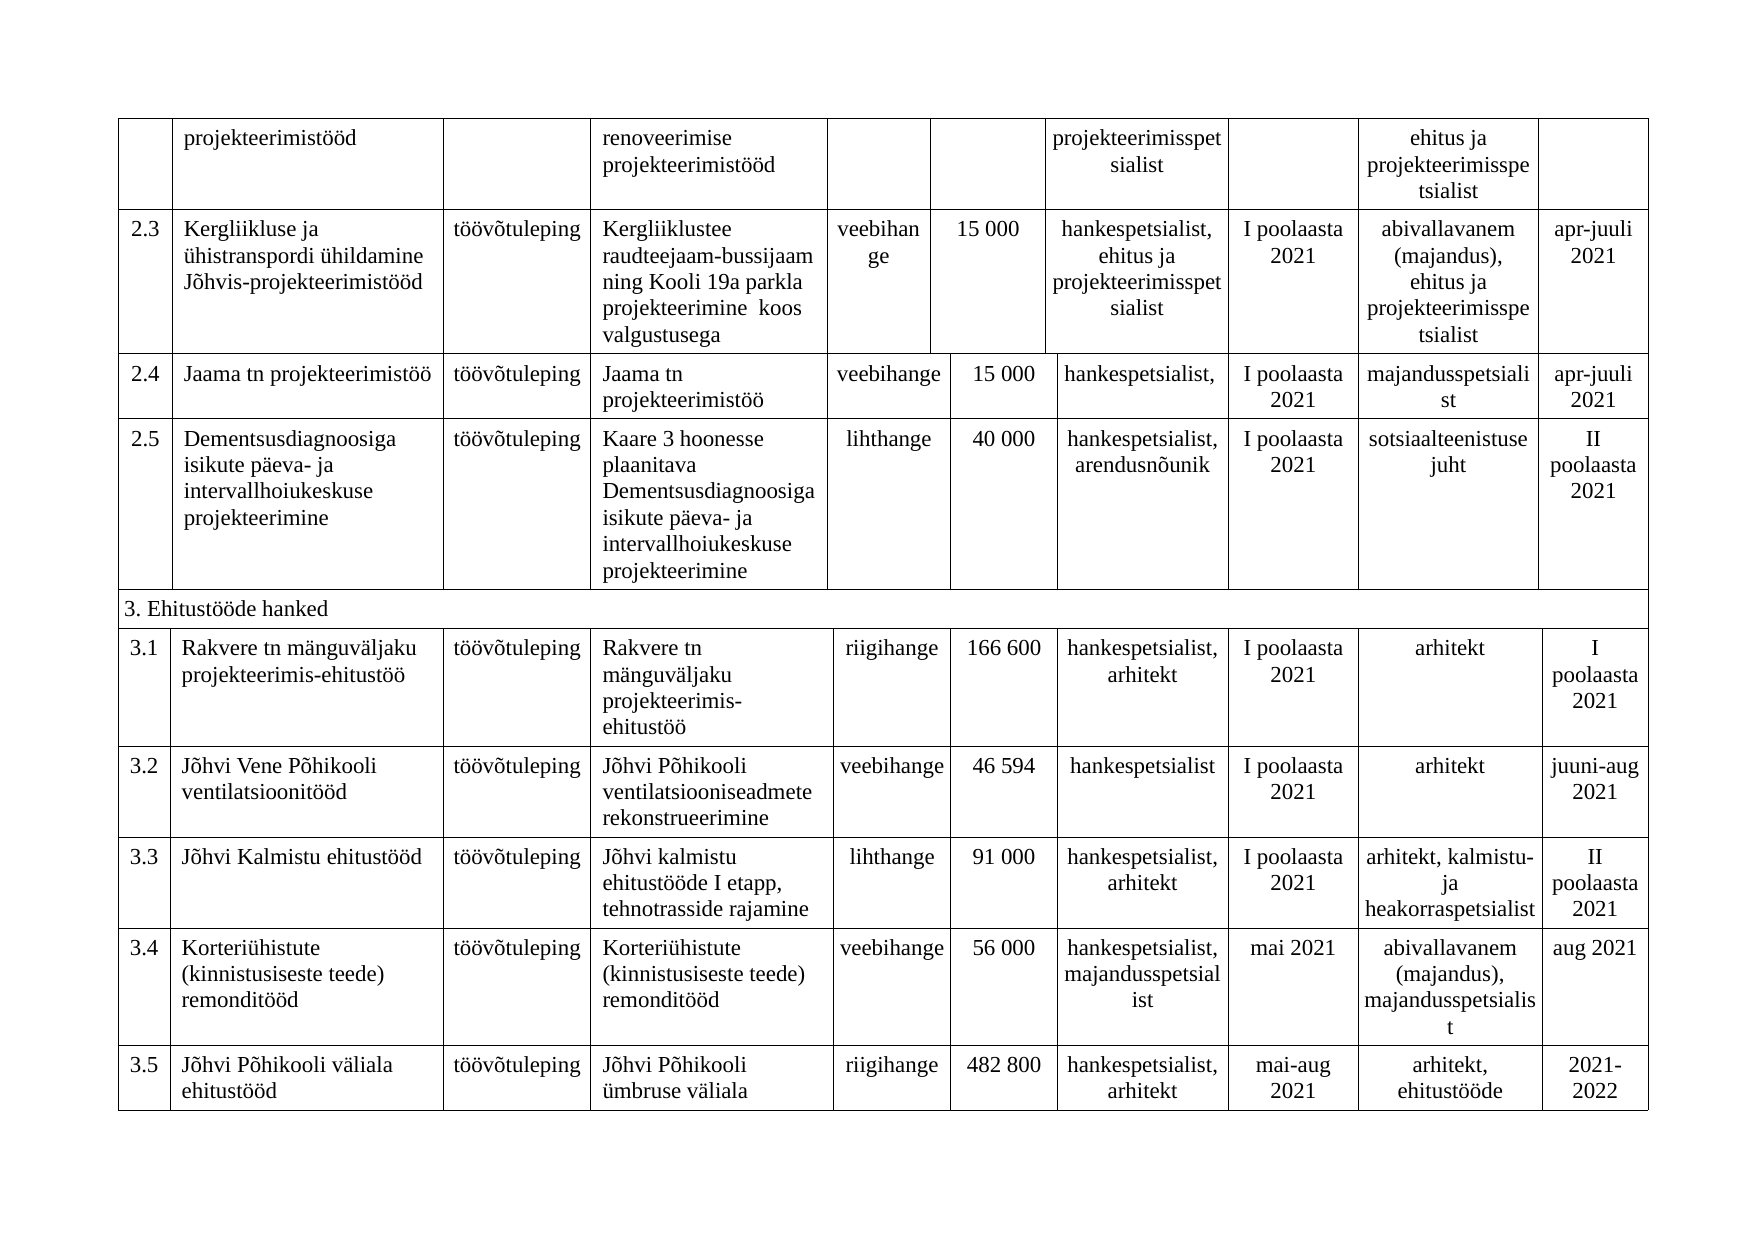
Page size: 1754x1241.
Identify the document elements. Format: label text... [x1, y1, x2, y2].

table_cell töövõtuleping [444, 210, 590, 353]
table_header töövõtuleping [444, 629, 590, 746]
table_cell I poolaasta 2021 [1229, 419, 1358, 589]
table_cell projekteerimistööd [173, 119, 443, 209]
table_cell Jõhvi Kalmistu ehitustööd [171, 838, 443, 928]
table_header 2.4 [119, 354, 172, 418]
table_cell 3.4 [119, 929, 170, 1045]
table_cell 482 800 [951, 1046, 1057, 1110]
table_cell sotsiaalteenistuse juht [1359, 419, 1538, 589]
table_cell 2.5 [119, 419, 172, 589]
table_cell veebihange [834, 747, 950, 837]
table_header Jaama tn projekteerimistöö [173, 354, 443, 418]
table_cell II poolaasta 2021 [1543, 838, 1648, 928]
table_cell hankespetsialist, majandusspetsialist [1058, 929, 1228, 1045]
table_cell Dementsusdiagnoosiga isikute päeva- ja intervallhoiukeskuse projekteerimine [173, 419, 443, 589]
table_header Rakvere tn mänguväljaku projekteerimis-ehitustöö [591, 629, 833, 746]
table_header 15 000 [951, 354, 1057, 418]
table_cell I poolaasta 2021 [1229, 210, 1358, 353]
table_cell hankespetsialist, arendusnõunik [1058, 419, 1228, 589]
table_cell mai 2021 [1229, 929, 1358, 1045]
table_cell 3.2 [119, 747, 170, 837]
table_cell veebihange [834, 929, 950, 1045]
table_cell riigihange [834, 1046, 950, 1110]
table_cell juuni-aug 2021 [1543, 747, 1648, 837]
table_header 3.1 [119, 629, 170, 746]
table_cell Kergliikluse ja ühistranspordi ühildamine Jõhvis-projekteerimistööd [173, 210, 443, 353]
table_cell töövõtuleping [444, 838, 590, 928]
table_header veebihange [828, 354, 950, 418]
table_cell veebihange [828, 210, 930, 353]
table_header Rakvere tn mänguväljaku projekteerimis-ehitustöö [171, 629, 443, 746]
table_header riigihange [834, 629, 950, 746]
table_cell hankespetsialist, ehitus ja projekteerimisspetsialist [1046, 210, 1228, 353]
table_cell 3.5 [119, 1046, 170, 1110]
table_cell töövõtuleping [444, 419, 590, 589]
table_cell 40 000 [951, 419, 1057, 589]
table_cell [1539, 119, 1648, 209]
table_header 166 600 [951, 629, 1057, 746]
table_cell 56 000 [951, 929, 1057, 1045]
table_cell Jõhvi Põhikooli väliala ehitustööd [171, 1046, 443, 1110]
table_cell lihthange [834, 838, 950, 928]
table_cell Kergliiklustee raudteejaam-bussijaam ning Kooli 19a parkla projekteerimine koos valgustusega [591, 210, 827, 353]
table_cell 91 000 [951, 838, 1057, 928]
table_cell arhitekt [1359, 747, 1542, 837]
table_cell Korteriühistute (kinnistusiseste teede) remonditööd [171, 929, 443, 1045]
table_header majandusspetsialist [1359, 354, 1538, 418]
table_cell 15 000 [931, 210, 1045, 353]
table_cell hankespetsialist, arhitekt [1058, 838, 1228, 928]
table_cell II poolaasta 2021 [1539, 419, 1648, 589]
table_cell 2.3 [119, 210, 172, 353]
table_cell Jõhvi Põhikooli ventilatsiooniseadmete rekonstrueerimine [591, 747, 833, 837]
table_cell abivallavanem (majandus), majandusspetsialist [1359, 929, 1542, 1045]
table_cell 3. Ehitustööde hanked [119, 590, 1648, 628]
table_header I poolaasta 2021 [1543, 629, 1648, 746]
table_cell hankespetsialist [1058, 747, 1228, 837]
table_cell Kaare 3 hoonesse plaanitava Dementsusdiagnoosiga isikute päeva- ja intervallhoiukeskuse projekteerimine [591, 419, 827, 589]
table_cell hankespetsialist, arhitekt [1058, 1046, 1228, 1110]
table_header hankespetsialist, arhitekt [1058, 629, 1228, 746]
table_cell mai-aug 2021 [1229, 1046, 1358, 1110]
table_cell töövõtuleping [444, 929, 590, 1045]
table_cell Jõhvi Vene Põhikooli ventilatsioonitööd [171, 747, 443, 837]
table_cell ehitus ja projekteerimisspetsialist [1359, 119, 1538, 209]
table_cell I poolaasta 2021 [1229, 747, 1358, 837]
table_header apr-juuli 2021 [1539, 354, 1648, 418]
table_cell [1229, 119, 1358, 209]
table_cell renoveerimise projekteerimistööd [591, 119, 827, 209]
table_cell Jõhvi Põhikooli ümbruse väliala [591, 1046, 833, 1110]
table_cell lihthange [828, 419, 950, 589]
table_cell I poolaasta 2021 [1229, 838, 1358, 928]
table_header arhitekt [1359, 629, 1542, 746]
table_header töövõtuleping [444, 354, 590, 418]
table_cell 3.3 [119, 838, 170, 928]
table_header Jaama tn projekteerimistöö [591, 354, 827, 418]
table_cell töövõtuleping [444, 747, 590, 837]
table_cell töövõtuleping [444, 1046, 590, 1110]
table_cell arhitekt, ehitustööde [1359, 1046, 1542, 1110]
table_cell [119, 119, 172, 209]
table_cell Korteriühistute (kinnistusiseste teede) remonditööd [591, 929, 833, 1045]
table_cell projekteerimisspetsialist [1046, 119, 1228, 209]
table_cell 46 594 [951, 747, 1057, 837]
table_cell [931, 119, 1045, 209]
table_cell [444, 119, 590, 209]
table_cell arhitekt, kalmistu-ja heakorraspetsialist [1359, 838, 1542, 928]
table_cell aug 2021 [1543, 929, 1648, 1045]
table_cell apr-juuli 2021 [1539, 210, 1648, 353]
table_cell abivallavanem (majandus), ehitus ja projekteerimisspetsialist [1359, 210, 1538, 353]
table_cell Jõhvi kalmistu ehitustööde I etapp, tehnotrasside rajamine [591, 838, 833, 928]
table_header I poolaasta 2021 [1229, 629, 1358, 746]
table_cell [828, 119, 930, 209]
table_cell 2021-2022 [1543, 1046, 1648, 1110]
table_header hankespetsialist, [1058, 354, 1228, 418]
table_header I poolaasta 2021 [1229, 354, 1358, 418]
